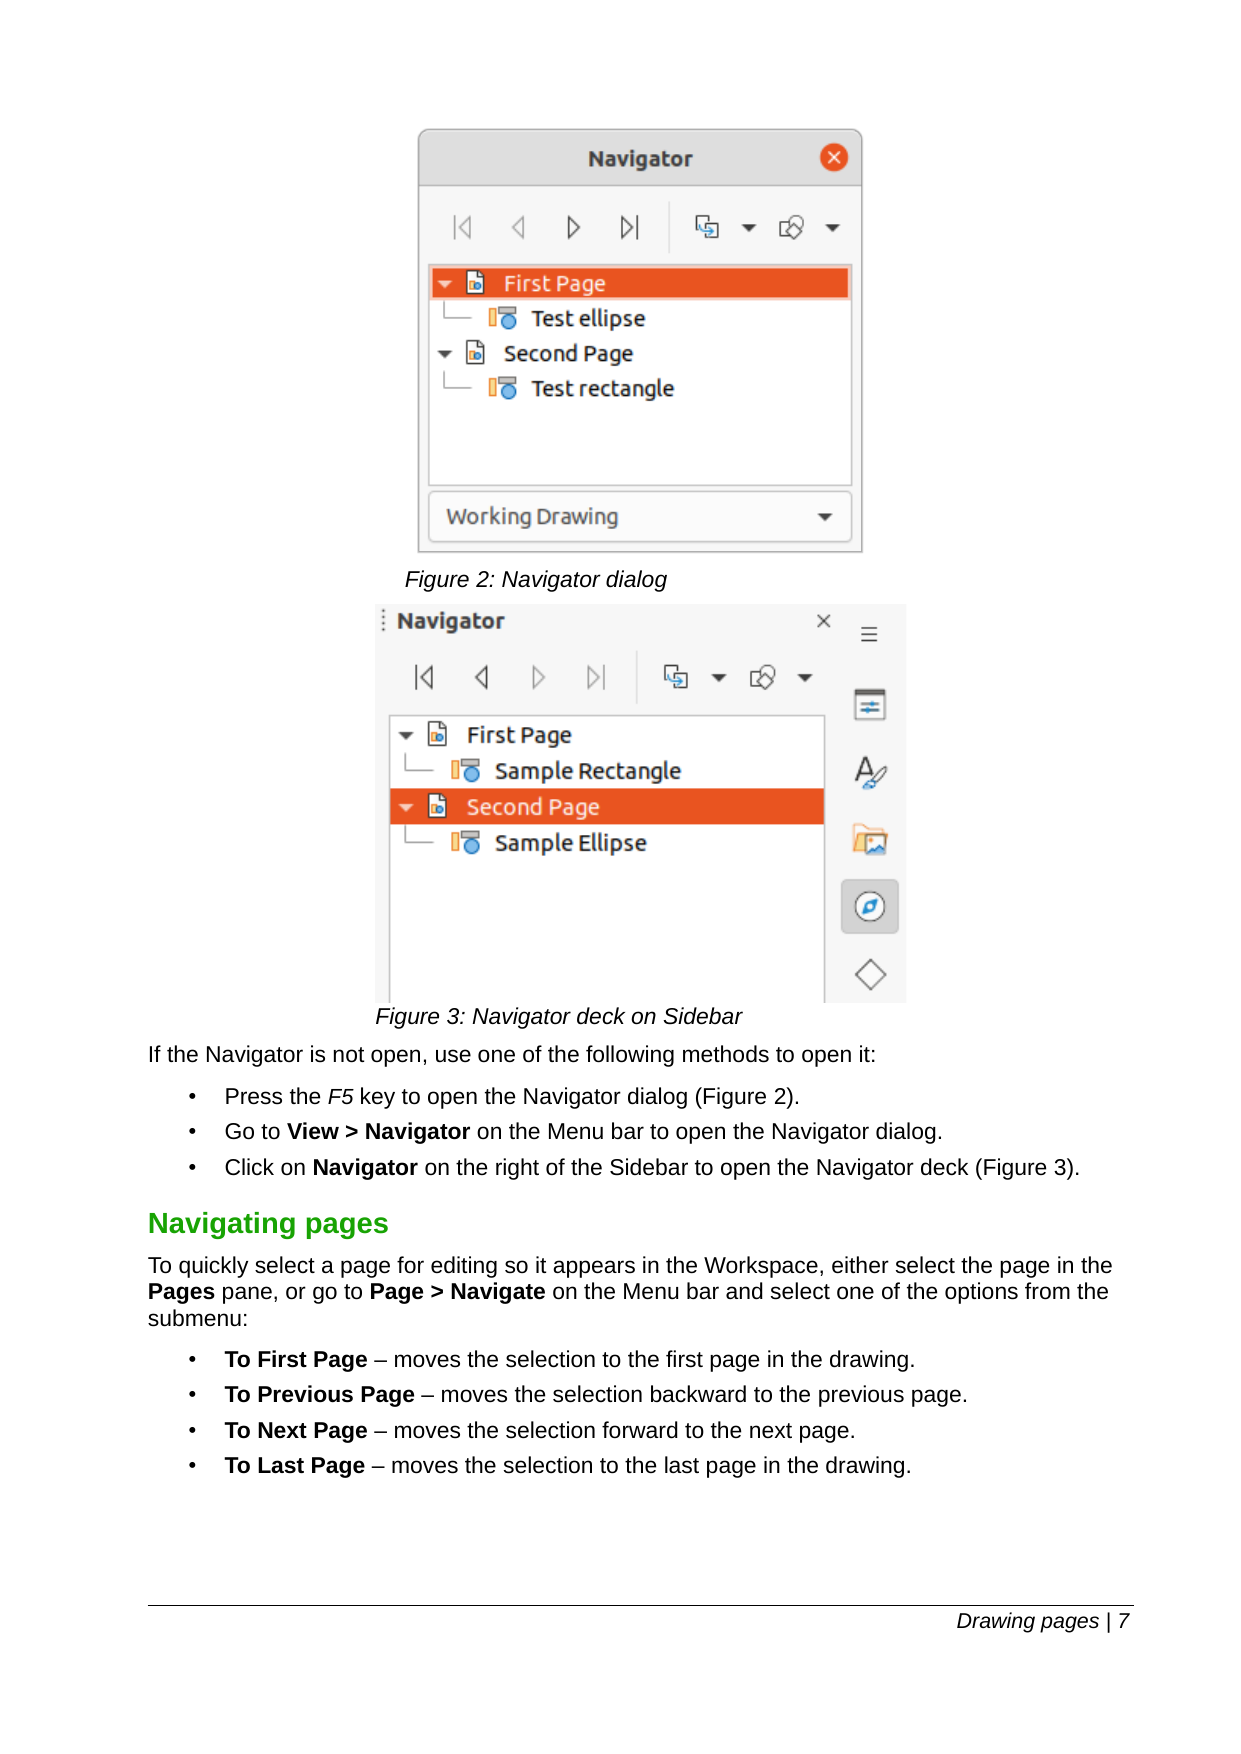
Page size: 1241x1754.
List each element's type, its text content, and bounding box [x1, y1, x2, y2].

text If the Navigator is not open, use one of the following methods to open it: [148, 1041, 1134, 1068]
text Figure 2: Navigator dialog [404, 567, 877, 593]
list Click on Navigator on the right of the Sidebar to open the Navigator deck (Figure 3). [185, 1151, 1134, 1183]
list Press the F5 key to open the Navigator dialog (Figure 2). [185, 1080, 1134, 1109]
list To Previous Page – moves the selection backward to the previous page. [185, 1378, 1134, 1408]
text Figure 3: Navigator deck on Sidebar [375, 1003, 907, 1029]
list To Last Page – moves the selection to the last page in the drawing. [185, 1449, 1134, 1481]
list Go to View > Navigator on the Menu bar to open the Navigator dialog. [185, 1115, 1134, 1145]
list To quickly select a page for editing so it appears in the Workspace, either select the page in the Pages pane, or go to Page > Navigate on the Menu bar and select one of the options from the submenu: [148, 1252, 1134, 1331]
list To First Page – moves the selection to the first page in the drawing. [185, 1343, 1134, 1373]
picture [404, 118, 877, 567]
subtitle Navigating pages [148, 1206, 1134, 1240]
picture [375, 604, 907, 1003]
list To Next Page – moves the selection forward to the next page. [185, 1414, 1134, 1443]
